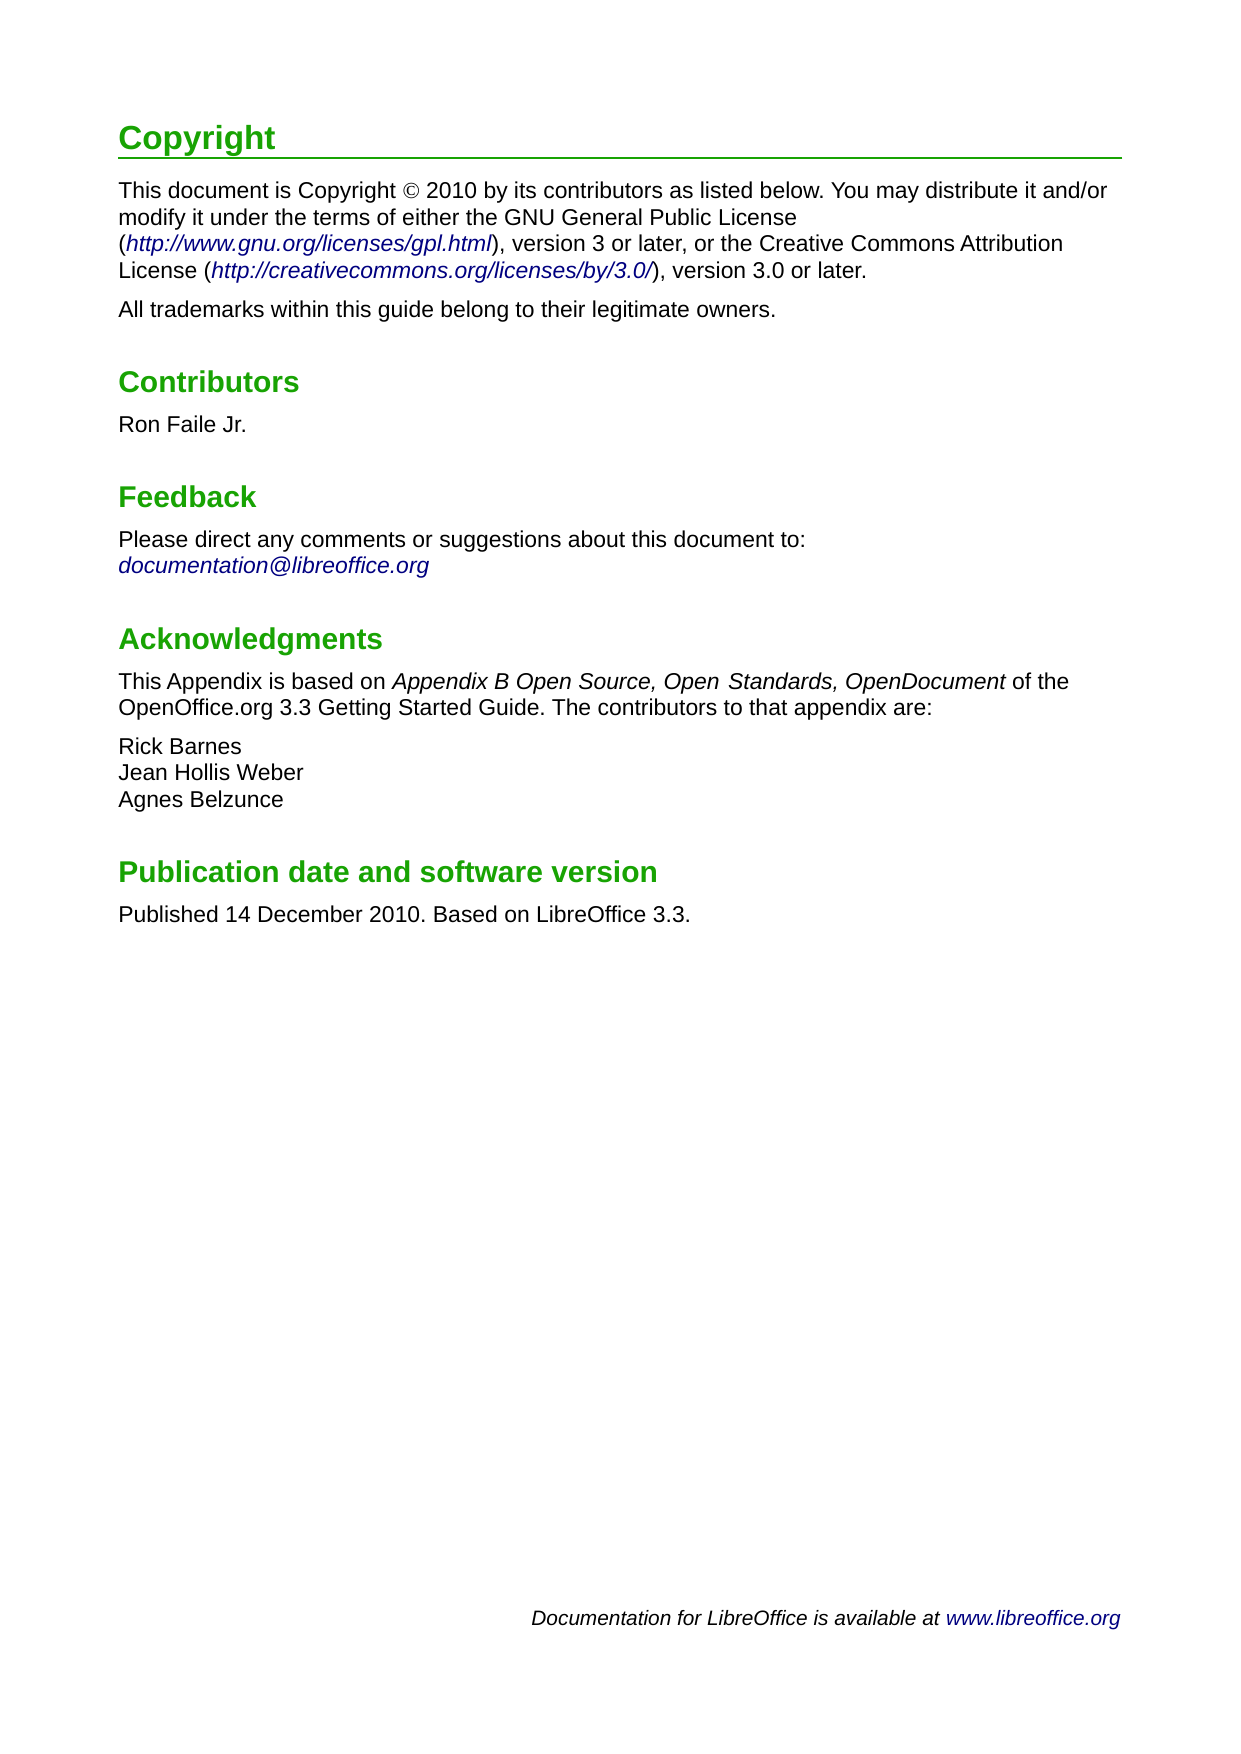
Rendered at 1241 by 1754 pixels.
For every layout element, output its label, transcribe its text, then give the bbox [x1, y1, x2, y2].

subtitle Copyright [118, 118, 1122, 157]
text This document is Copyright © 2010 by its contributors as listed below. You may distribute it and/or modify it under the terms of either the GNU General Public License (http://www.gnu.org/licenses/gpl.html), version 3 or later, or the Creative Commons Attribution License (http://creativecommons.org/licenses/by/3.0/), version 3.0 or later. [118, 177, 1122, 283]
text All trademarks within this guide belong to their legitimate owners. [118, 296, 1122, 322]
text This Appendix is based on Appendix B Open Source, Open Standards, OpenDocument of the OpenOffice.org 3.3 Getting Started Guide. The contributors to that appendix are: [118, 668, 1122, 721]
text Rick Barnes Jean Hollis Weber Agnes Belzunce [118, 733, 1122, 812]
text Acknowledgments [118, 621, 1122, 655]
text Please direct any comments or suggestions about this document to: documentation@libreoffice.org [118, 526, 1122, 579]
text Feedback [118, 479, 1122, 514]
text Ron Faile Jr. [118, 411, 1122, 437]
text Published 14 December 2010. Based on LibreOffice 3.3. [118, 901, 1122, 927]
text Publication date and software version [118, 854, 1122, 889]
text Contributors [118, 364, 1122, 398]
